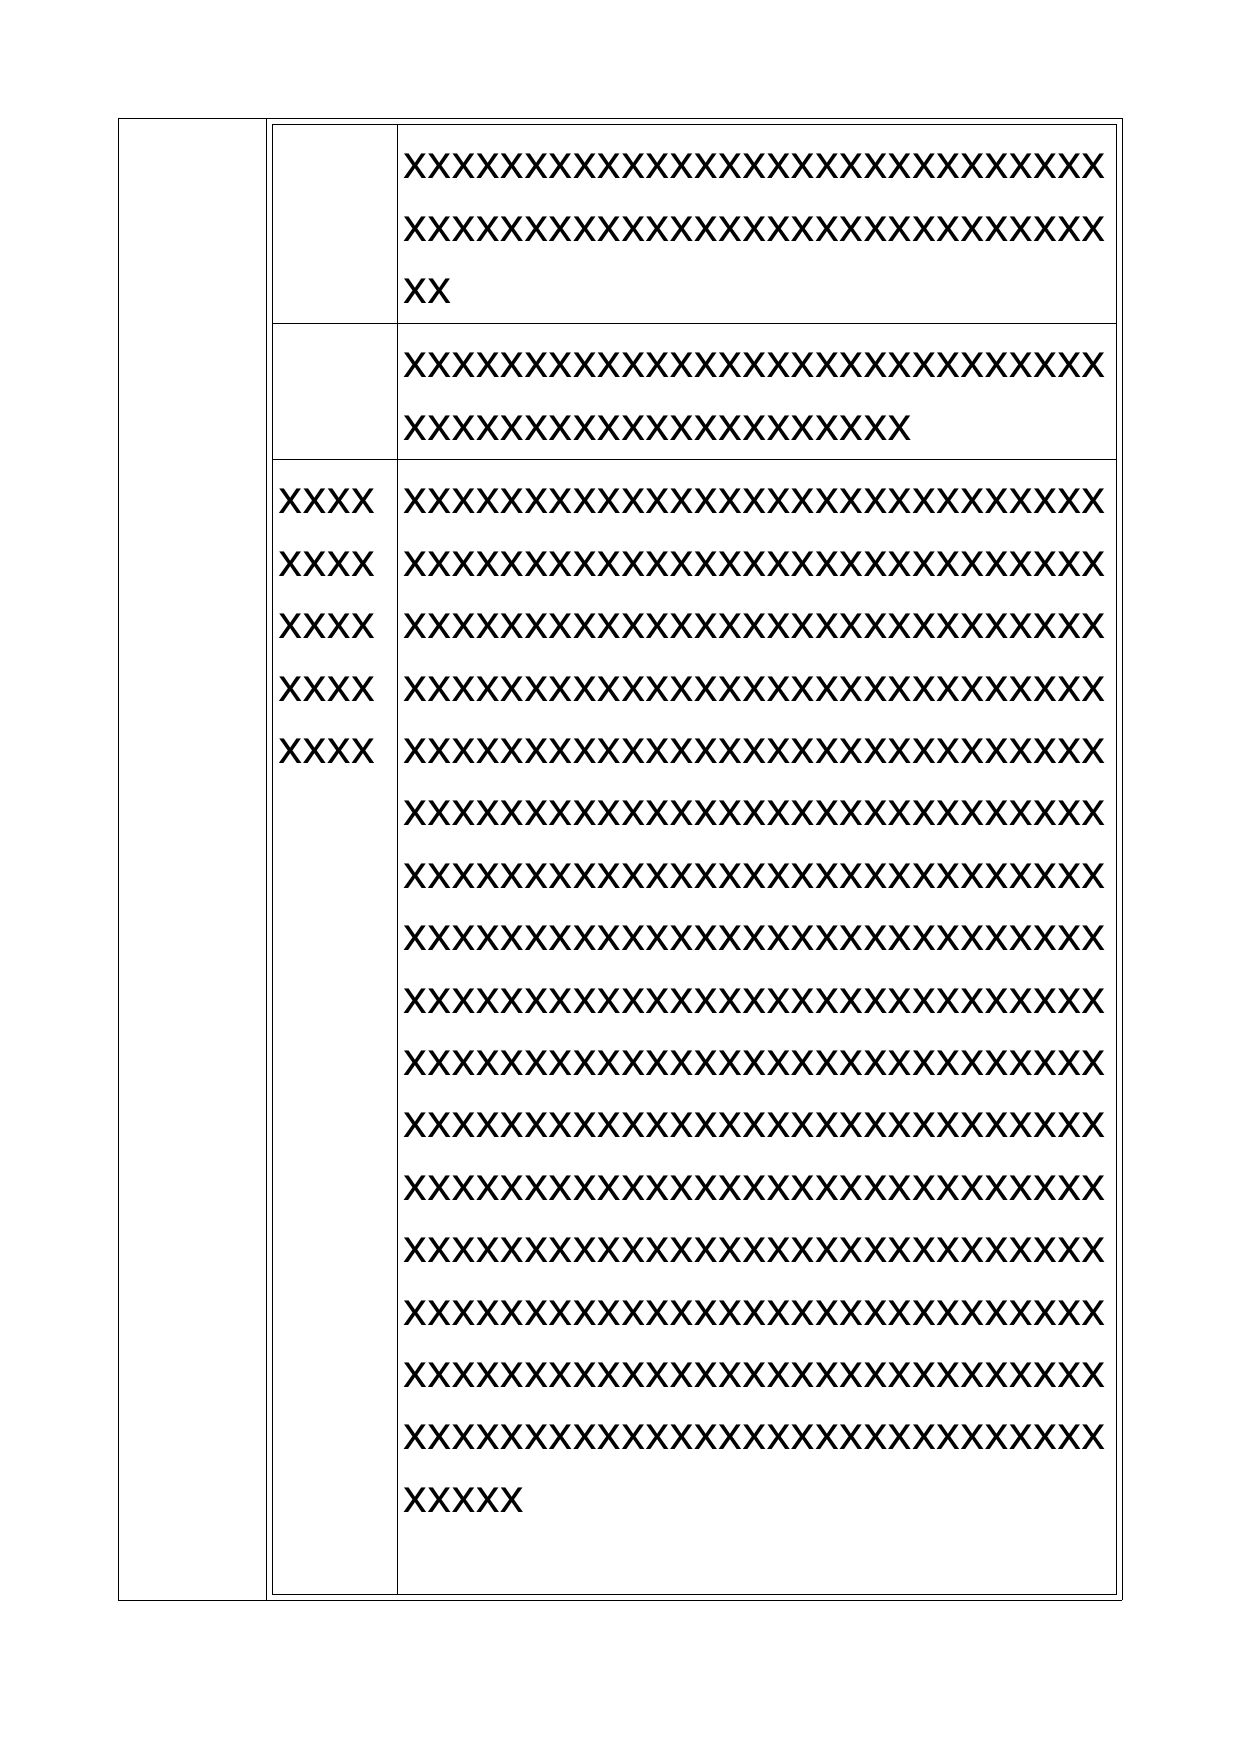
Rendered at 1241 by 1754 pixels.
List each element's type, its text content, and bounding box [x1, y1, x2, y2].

table_cell xxxxxxxxxxxxxxxxxxxx [273, 460, 397, 1594]
table_cell [119, 119, 266, 1599]
table_cell xxxxxxxxxxxxxxxxxxxxxxxxxxxxxxxxxxxxxxxxxxxxxxxxxxxxxxxxxxxxxxxxxxxxxxxxxxxxxxxxxxxxxxxxxxxxxxxxxxxxxxxxxxxxxxxxxxxxxxxxxxxxxxxxxxxxxxxxxxxxxxxxxxxxxxxxxxxxxxxxxxxxxxxxxxxxxxxxxxxxxxxxxxxxxxxxxxxxxxxxxxxxxxxxxxxxxxxxxxxxxxxxxxxxxxxxxxxxxxxxxxxxxxxxxxxxxxxxxxxxxxxxxxxxxxxxxxxxxxxxxxxxxxxxxxxxxxxxxxxxxxxxxxxxxxxxxxxxxxxxxxxxxxxxxxxxxxxxxxxxxxxxxxxxxxxxxxxxxxxxxxxxxxxxxxxxxxxxxxxxxxxxxxxxxxxxxxxxxxxxxxxxxxxxxxxxxxxxxxxxxxxxxxxxxxxxxxxxxxxxxxxxxxxxxxxxxxxxxxxxxxxxxxxxx xxxxxxxxxxxxxxxxxxxxxxxxxxxxxxxxxxxxxxxxxxxxxxxxxxxxxxxxxxxxxxxxxxxxxxxxxxxxxxxxxxxxxxxxxxxxxxxxxxxxxxxxxxxxxxxxxxxxxxxxxxxxxxxxxxxxxxxxxxxxxxxxxxxxxxxxxxxxxxxxxxxxxxxxxxxxxxxxxxxxxxxx xxxxxxxxxxxxxxxxxxxxxxxxxxxxxxxxxxxxxxxxxxxxxxxxxxxxxxxxxxxxxxxxxxxxxxxxxxxxxxxxxxxxxxxxxxxxxxxxxxxxxxxxxxxxxxxxxxxxxxxxxxxxxxxxxxxxxxxxxxxxxxxxxxxxx xxxxxxxxxxxxxxxxxxxxxxxxxxxxxxxxxxxxxxxxxxxxxxxxxxxxxxxxxxxxxxxxxxxxxxxxxxxxxxxxxxxxxxxxxxxxxxxxxxxxxxxxxxxxxxx xxxxxxxxxxxxxxxxxxxxxxxxxxxxxxxxxxxxxxxxxxxxxxxxxxxxxxxxxxxxxxxxxxxx [267, 119, 1122, 1599]
table_cell xxxxxxxxxxxxxxxxxxxxxxxxxxxxxxxxxxxxxxxxxxxxxxxxxxxxxxxxxxxxxxxxxxxxxxxxxxxxxxxxxxxxxxxxxxxxxxxxxxxxxxxxxxxxxxxxxxxxxxxxxxxxxxxxxxxxxxxxxxxxxxxxxxxxxxxxxxxxxxxxxxxxxxxxxxxxxxxxxxxxxxxxxxxxxxxxxxxxxxxxxxxxxxxxxxxxxxxxxxxxxxxxxxxxxxxxxxxxxxxxxxxxxxxxxxxxxxxxxxxxxxxxxxxxxxxxxxxxxxxxxxxxxxxxxxxxxxxxxxxxxxxxxxxxxxxxxxxxxxxxxxxxxxxxxxxxxxxxxxxxxxxxxxxxxxxxxxxxxxxxxxxxxxxxxxxxxxxxxxxxxxxxxxxxxxxxxxxxxxxxxxxxxxxxxxxxxxxxxxxxxxxxxxxxxxxxxxxxxxxxxxxxxxxxxxxxxxxxxxxxxxxxxxxxx xxxxxxxxxxxxxxxxxxxxxxxxxxxxxxxxxxxxxxxxxxxxxxxxxxxxxxxxxxxxxxxxxxxxxxxxxxxxxxxxxxxxxxxxxxxxxxxxxxxxxxxxxxxxxxxxxxxxxxxxxxxxxxxxxxxxxxxxxxxxxxxxxxxxxxxxxxxxxxxxxxxxxxxxxxxxxxxxxxxxxxxx xxxxxxxxxxxxxxxxxxxxxxxxxxxxxxxxxxxxxxxxxxxxxxxxxxxxxxxxxxxxxxxxxxxxxxxxxxxxxxxxxxxxxxxxxxxxxxxxxxxxxxxxxxxxxxxxxxxxxxxxxxxxxxxxxxxxxxxxxxxxxxxxxxxxx xxxxxxxxxxxxxxxxxxxxxxxxxxxxxxxxxxxxxxxxxxxxxxxxxxxxxxxxxxxxxxxxxxxxxxxxxxxxxxxxxxxxxxxxxxxxxxxxxxxxxxxxxxxxxxx xxxxxxxxxxxxxxxxxxxxxxxxxxxxxxxxxxxxxxxxxxxxxxxxxxxxxxxxxxxxxxxxxxxx [398, 460, 1116, 1594]
table_cell [273, 125, 397, 323]
table_cell xxxxxxxxxxxxxxxxxxxxxxxxxxxxxxxxxxxxxxxxxxxxxxxxxxxxxxxxxxxx [398, 125, 1116, 323]
table_cell [273, 324, 397, 459]
table_cell xxxxxxxxxxxxxxxxxxxxxxxxxxxxxxxxxxxxxxxxxxxxxxxxxx [398, 324, 1116, 459]
